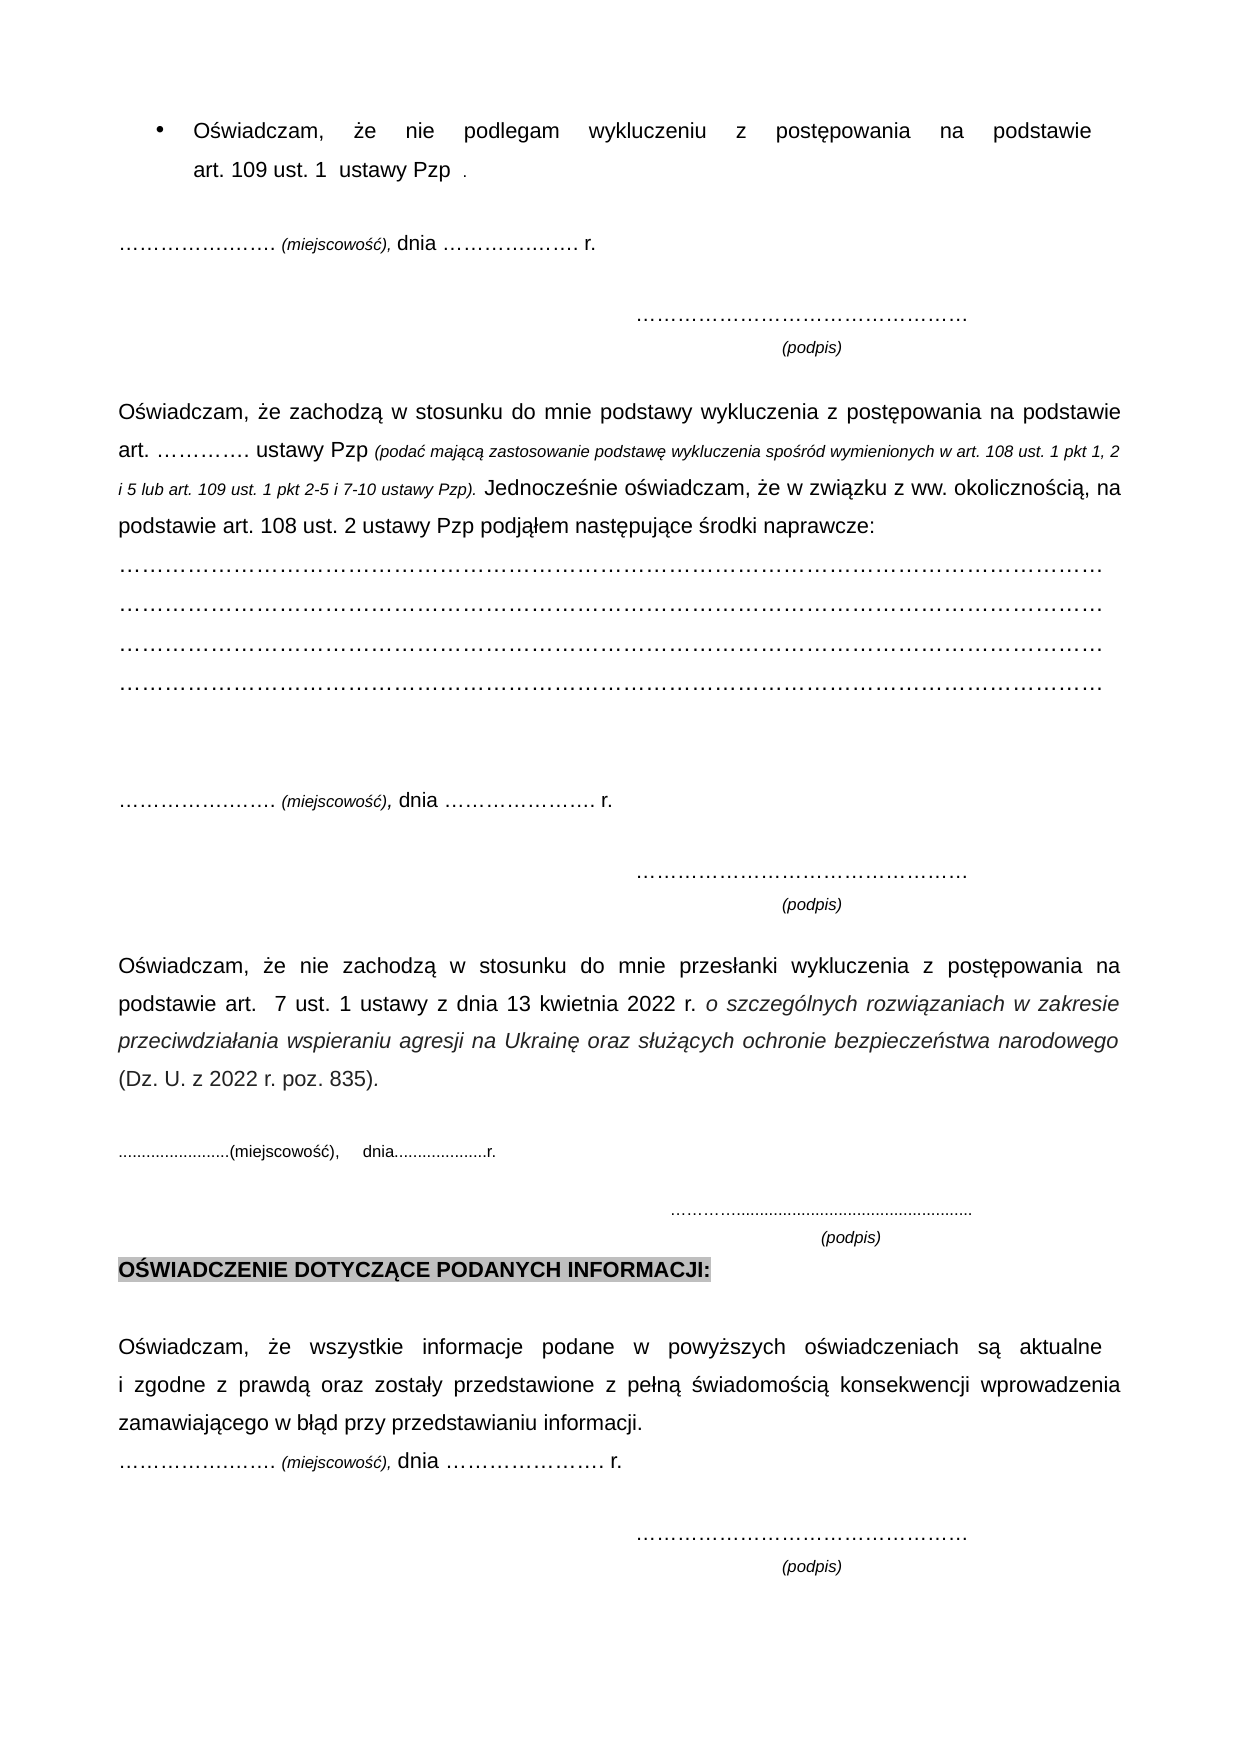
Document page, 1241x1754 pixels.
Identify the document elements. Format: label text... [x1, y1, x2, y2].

text ………………………………………………………………………………………………………………………………………………………………………………………………………………………………………………………………………………………………………………………………………………………………………………………………………………………………………………………………………… [118, 551, 1122, 695]
text Oświadczam, że nie zachodzą w stosunku do mnie przesłanki wykluczenia z postępowania na podstawie art. 7 ust. 1 ustawy z dnia 13 kwietnia 2022 r. o szczególnych rozwiązaniach w zakresie przeciwdziałania wspieraniu agresji na Ukrainę oraz służących ochronie bezpieczeństwa narodowego (Dz. U. z 2022 r. poz. 835). [118, 953, 1122, 1091]
text ………………………………………… [118, 1521, 1122, 1545]
text OŚWIADCZENIE DOTYCZĄCE PODANYCH INFORMACJI: [118, 1257, 1122, 1282]
text …………….……. (miejscowość), dnia …………………. r. [118, 787, 1122, 811]
text (podpis) [118, 1228, 1122, 1247]
text …………................................................... [118, 1199, 1122, 1218]
text …………….……. (miejscowość), dnia ………….……. r. [118, 230, 1122, 254]
text ........................(miejscowość), dnia....................r. [118, 1142, 1122, 1161]
list Oświadczam, że nie podlegam wykluczeniu z postępowania na podstawie art. 109 ust. 1 ustawy Pzp . [156, 118, 1122, 182]
text Oświadczam, że wszystkie informacje podane w powyższych oświadczeniach są aktualne i zgodne z prawdą oraz zostały przedstawione z pełną świadomością konsekwencji wprowadzenia zamawiającego w błąd przy przedstawianiu informacji. [118, 1334, 1122, 1435]
text ………………………………………… [118, 859, 1122, 883]
text (podpis) [708, 895, 1122, 914]
text (podpis) [708, 1557, 1122, 1576]
text (podpis) [708, 338, 1122, 357]
text ………………………………………… [118, 302, 1122, 326]
text …………….……. (miejscowość), dnia …………………. r. [118, 1447, 1122, 1473]
text Oświadczam, że zachodzą w stosunku do mnie podstawy wykluczenia z postępowania na podstawie art. …………. ustawy Pzp (podać mającą zastosowanie podstawę wykluczenia spośród wymienionych w art. 108 ust. 1 pkt 1, 2 i 5 lub art. 109 ust. 1 pkt 2-5 i 7-10 ustawy Pzp). Jednocześnie oświadczam, że w związku z ww. okolicznością, na podstawie art. 108 ust. 2 ustawy Pzp podjąłem następujące środki naprawcze: [118, 399, 1122, 538]
